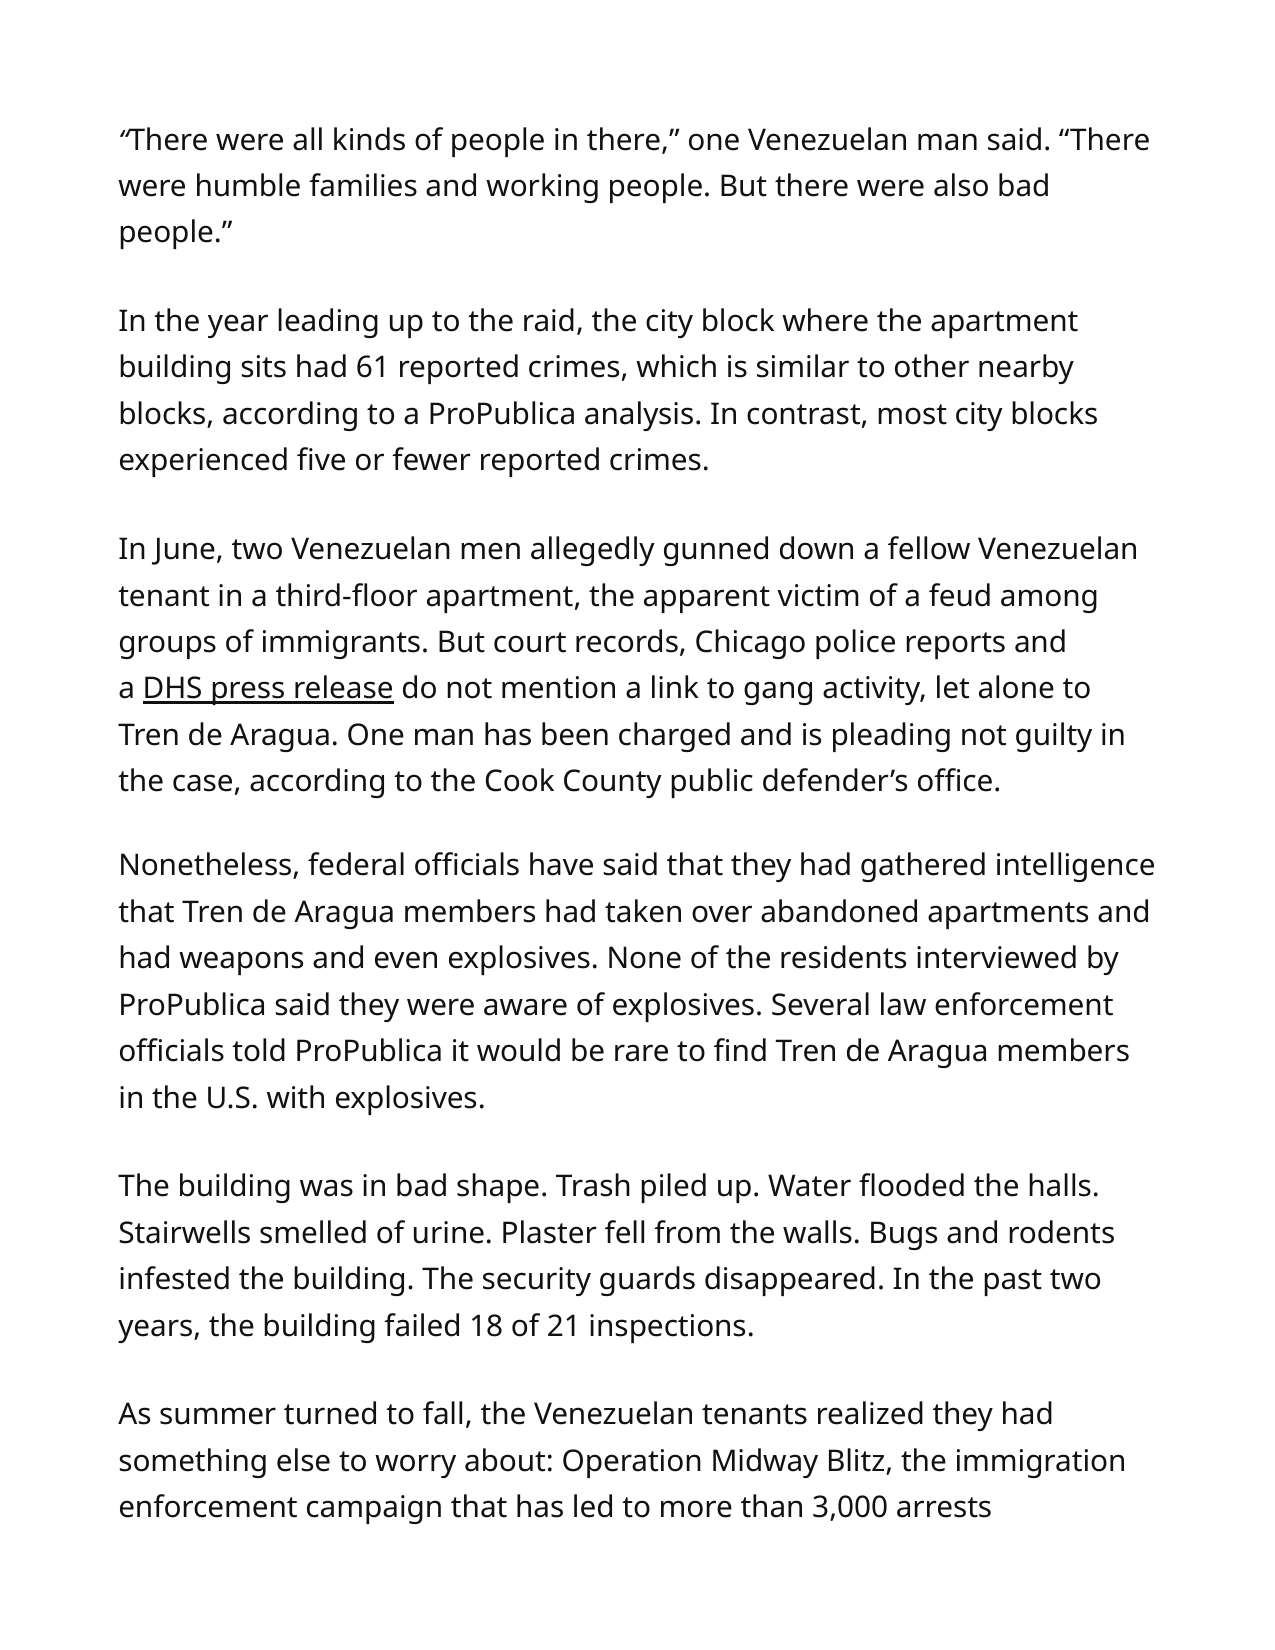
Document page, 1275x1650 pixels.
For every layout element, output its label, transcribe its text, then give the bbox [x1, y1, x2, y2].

text Nonetheless, federal officials have said that they had gathered intelligence that Tren de Aragua members had taken over abandoned apartments and had weapons and even explosives. None of the residents interviewed by ProPublica said they were aware of explosives. Several law enforcement officials told ProPublica it would be rare to find Tren de Aragua members in the U.S. with explosives. [118, 844, 1157, 1117]
text “There were all kinds of people in there,” one Venezuelan man said. “There were humble families and working people. But there were also bad people.” [118, 118, 1157, 251]
text In the year leading up to the raid, the city block where the apartment building sits had 61 reported crimes, which is similar to other nearby blocks, according to a ProPublica analysis. In contrast, most city blocks experienced five or fewer reported crimes. [118, 300, 1157, 479]
text As summer turned to fall, the Venezuelan tenants realized they had something else to worry about: Operation Midway Blitz, the immigration enforcement campaign that has led to more than 3,000 arrests [118, 1393, 1157, 1526]
text The building was in bad shape. Trash piled up. Water flooded the halls. Stairwells smelled of urine. Plaster fell from the walls. Bugs and rodents infested the building. The security guards disappeared. In the past two years, the building failed 18 of 21 inspections. [118, 1165, 1157, 1345]
text In June, two Venezuelan men allegedly gunned down a fellow Venezuelan tenant in a third-floor apartment, the apparent victim of a feud among groups of immigrants. But court records, Chicago police reports and a DHS press release do not mention a link to gang activity, let alone to Tren de Aragua. One man has been charged and is pleading not guilty in the case, according to the Cook County public defender’s office. [118, 528, 1157, 800]
